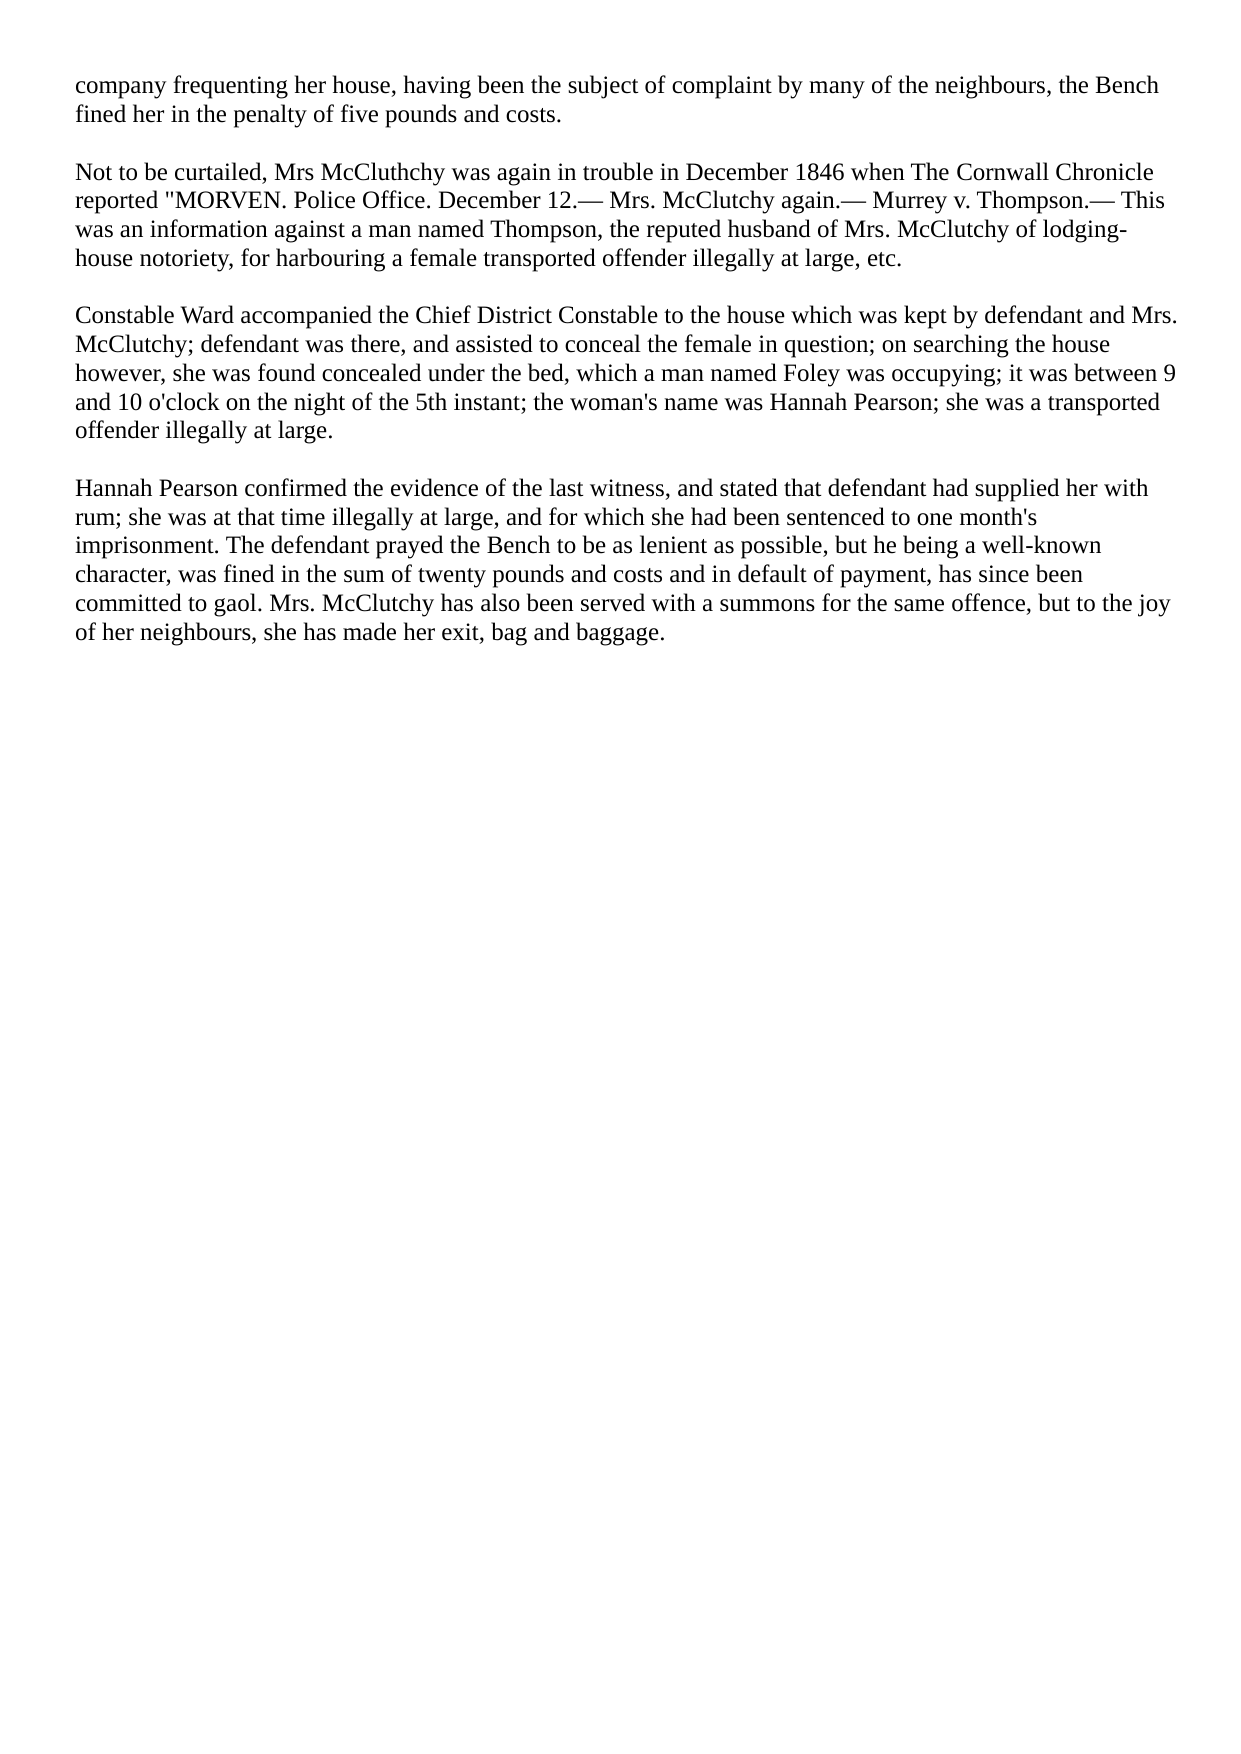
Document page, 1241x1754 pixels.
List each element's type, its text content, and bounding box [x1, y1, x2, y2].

text Not to be curtailed, Mrs McCluthchy was again in trouble in December 1846 when The Cornwall Chronicle reported "MORVEN. Police Office. December 12.— Mrs. McClutchy again.— Murrey v. Thompson.— This was an information against a man named Thompson, the reputed husband of Mrs. McClutchy of lodging-house notoriety, for harbouring a female transported offender illegally at large, etc. [75, 157, 1180, 272]
text company frequenting her house, having been the subject of complaint by many of the neighbours, the Bench fined her in the penalty of five pounds and costs. [75, 70, 1180, 128]
text Hannah Pearson confirmed the evidence of the last witness, and stated that defendant had supplied her with rum; she was at that time illegally at large, and for which she had been sentenced to one month's imprisonment. The defendant prayed the Bench to be as lenient as possible, but he being a well-known character, was fined in the sum of twenty pounds and costs and in default of payment, has since been committed to gaol. Mrs. McClutchy has also been served with a summons for the same offence, but to the joy of her neighbours, she has made her exit, bag and baggage. [75, 473, 1180, 645]
text Constable Ward accompanied the Chief District Constable to the house which was kept by defendant and Mrs. McClutchy; defendant was there, and assisted to conceal the female in question; on searching the house however, she was found concealed under the bed, which a man named Foley was occupying; it was between 9 and 10 o'clock on the night of the 5th instant; the woman's name was Hannah Pearson; she was a transported offender illegally at large. [75, 300, 1180, 444]
